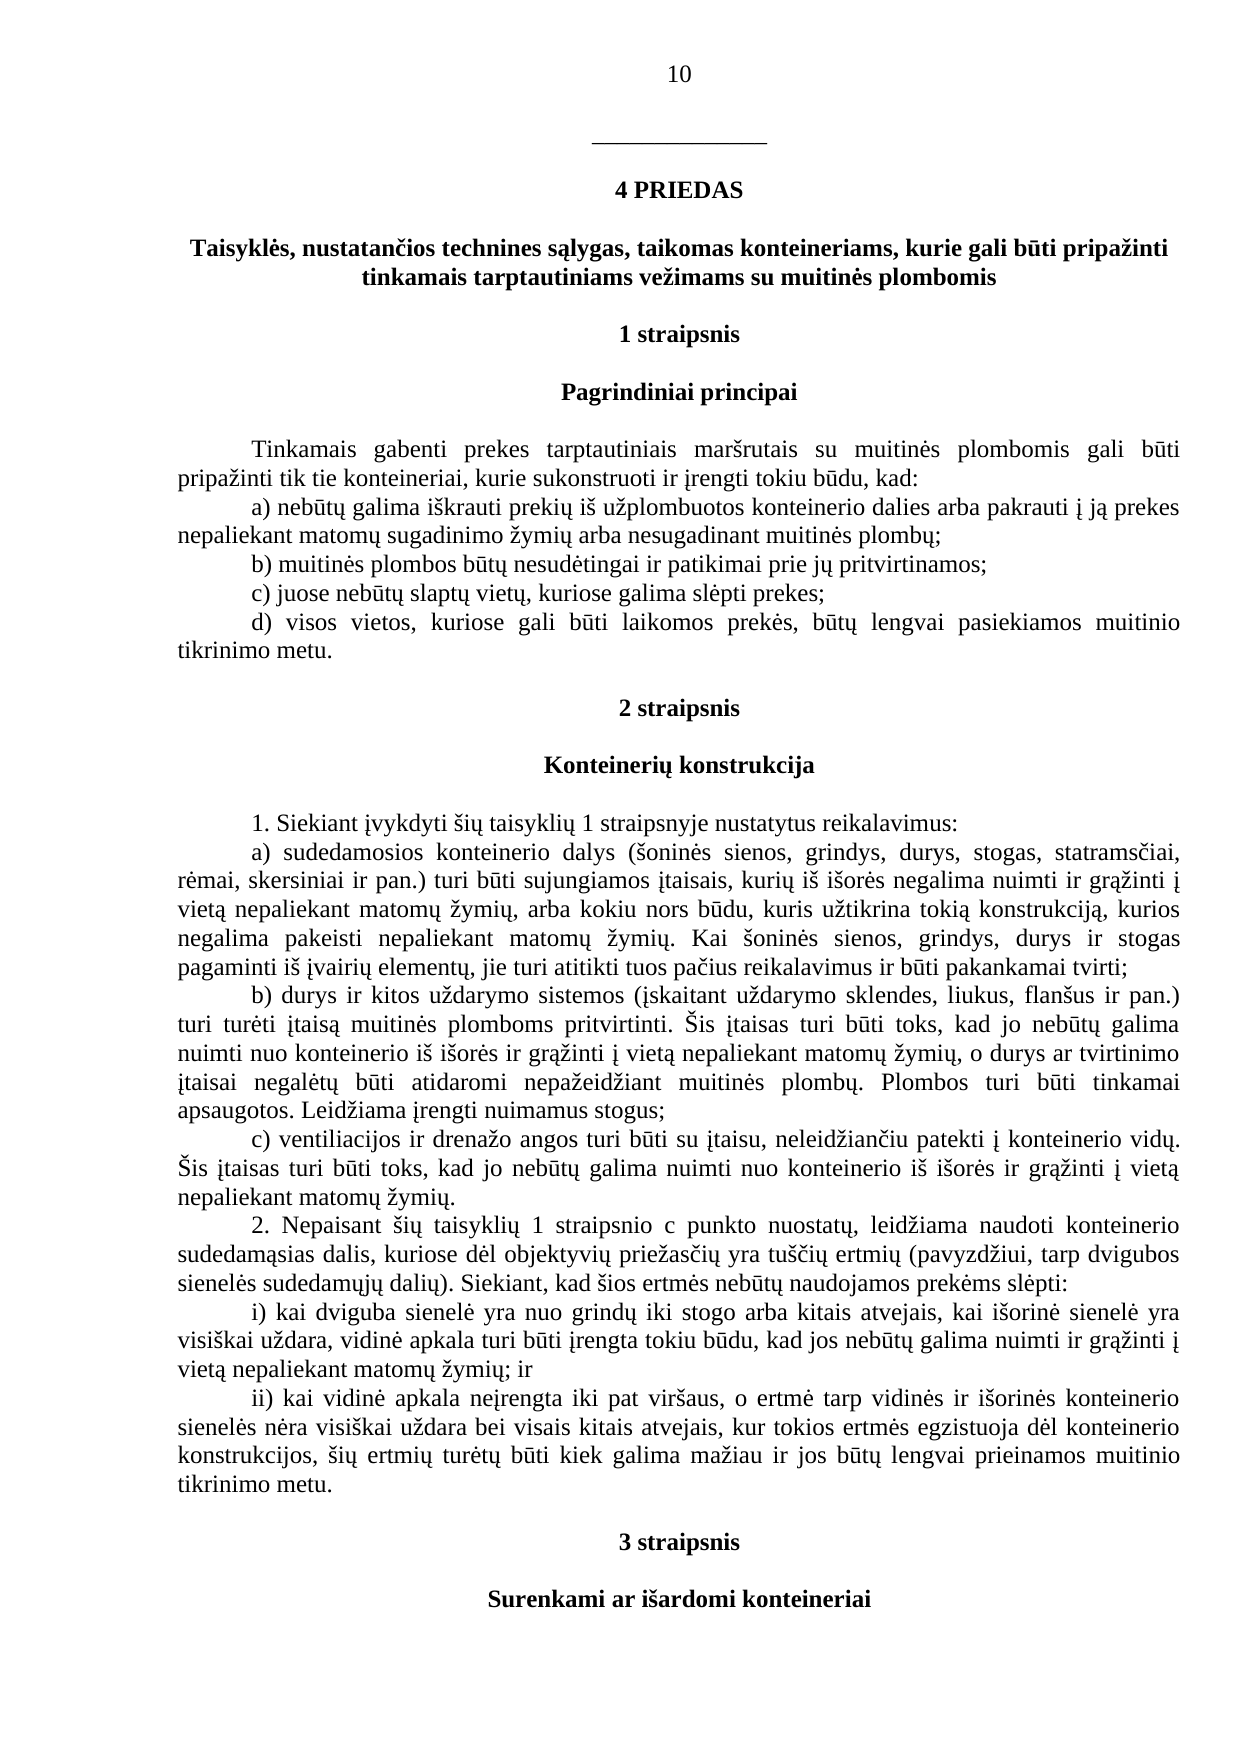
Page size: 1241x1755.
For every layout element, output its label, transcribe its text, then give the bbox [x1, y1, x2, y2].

text Surenkami ar išardomi konteineriai [177, 1584, 1181, 1613]
text b) durys ir kitos uždarymo sistemos (įskaitant uždarymo sklendes, liukus, flanšus ir pan.) turi turėti įtaisą muitinės plomboms pritvirtinti. Šis įtaisas turi būti toks, kad jo nebūtų galima nuimti nuo konteinerio iš išorės ir grąžinti į vietą nepaliekant matomų žymių, o durys ar tvirtinimo įtaisai negalėtų būti atidaromi nepažeidžiant muitinės plombų. Plombos turi būti tinkamai apsaugotos. Leidžiama įrengti nuimamus stogus; [177, 981, 1181, 1124]
text ii) kai vidinė apkala neįrengta iki pat viršaus, o ertmė tarp vidinės ir išorinės konteinerio sienelės nėra visiškai uždara bei visais kitais atvejais, kur tokios ertmės egzistuoja dėl konteinerio konstrukcijos, šių ertmių turėtų būti kiek galima mažiau ir jos būtų lengvai prieinamos muitinio tikrinimo metu. [177, 1383, 1181, 1498]
text Tinkamais gabenti prekes tarptautiniais maršrutais su muitinės plombomis gali būti pripažinti tik tie konteineriai, kurie sukonstruoti ir įrengti tokiu būdu, kad: [177, 434, 1181, 492]
text 4 PRIEDAS [177, 176, 1181, 204]
text 2 straipsnis [177, 693, 1181, 722]
text d) visos vietos, kuriose gali būti laikomos prekės, būtų lengvai pasiekiamos muitinio tikrinimo metu. [177, 607, 1181, 664]
text b) muitinės plombos būtų nesudėtingai ir patikimai prie jų pritvirtinamos; [177, 549, 1181, 578]
text c) juose nebūtų slaptų vietų, kuriose galima slėpti prekes; [177, 578, 1181, 607]
text c) ventiliacijos ir drenažo angos turi būti su įtaisu, neleidžiančiu patekti į konteinerio vidų. Šis įtaisas turi būti toks, kad jo nebūtų galima nuimti nuo konteinerio iš išorės ir grąžinti į vietą nepaliekant matomų žymių. [177, 1124, 1181, 1211]
text a) sudedamosios konteinerio dalys (šoninės sienos, grindys, durys, stogas, statramsčiai, rėmai, skersiniai ir pan.) turi būti sujungiamos įtaisais, kurių iš išorės negalima nuimti ir grąžinti į vietą nepaliekant matomų žymių, arba kokiu nors būdu, kuris užtikrina tokią konstrukciją, kurios negalima pakeisti nepaliekant matomų žymių. Kai šoninės sienos, grindys, durys ir stogas pagaminti iš įvairių elementų, jie turi atitikti tuos pačius reikalavimus ir būti pakankamai tvirti; [177, 837, 1181, 981]
text Taisyklės, nustatančios technines sąlygas, taikomas konteineriams, kurie gali būti pripažinti tinkamais tarptautiniams vežimams su muitinės plombomis [177, 233, 1181, 291]
text Pagrindiniai principai [177, 377, 1181, 406]
text i) kai dviguba sienelė yra nuo grindų iki stogo arba kitais atvejais, kai išorinė sienelė yra visiškai uždara, vidinė apkala turi būti įrengta tokiu būdu, kad jos nebūtų galima nuimti ir grąžinti į vietą nepaliekant matomų žymių; ir [177, 1297, 1181, 1383]
text Konteinerių konstrukcija [177, 751, 1181, 779]
text 3 straipsnis [177, 1527, 1181, 1556]
text a) nebūtų galima iškrauti prekių iš užplombuotos konteinerio dalies arba pakrauti į ją prekes nepaliekant matomų sugadinimo žymių arba nesugadinant muitinės plombų; [177, 492, 1181, 549]
text 2. Nepaisant šių taisyklių 1 straipsnio c punkto nuostatų, leidžiama naudoti konteinerio sudedamąsias dalis, kuriose dėl objektyvių priežasčių yra tuščių ertmių (pavyzdžiui, tarp dvigubos sienelės sudedamųjų dalių). Siekiant, kad šios ertmės nebūtų naudojamos prekėms slėpti: [177, 1211, 1181, 1297]
text 1. Siekiant įvykdyti šių taisyklių 1 straipsnyje nustatytus reikalavimus: [177, 808, 1181, 837]
text ______________ [177, 118, 1181, 147]
text 1 straipsnis [177, 319, 1181, 348]
